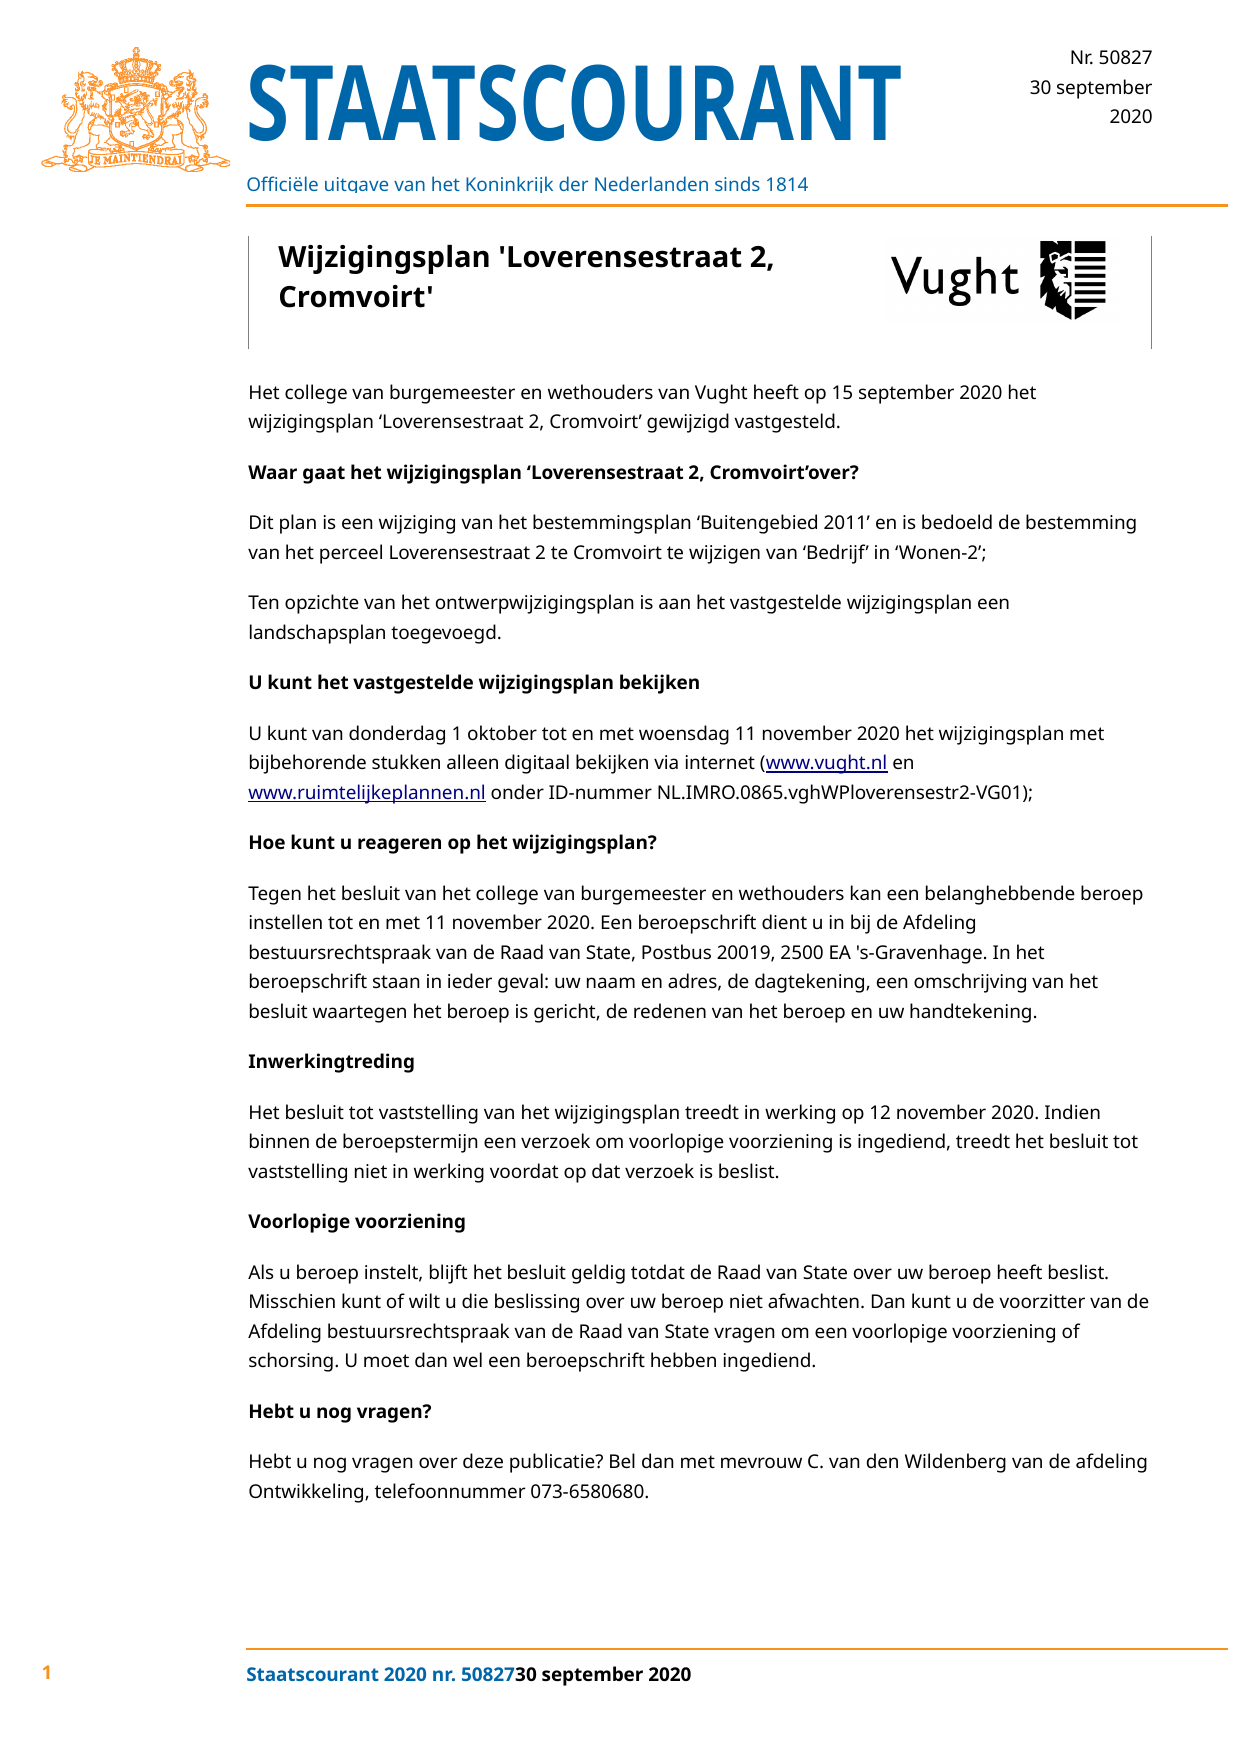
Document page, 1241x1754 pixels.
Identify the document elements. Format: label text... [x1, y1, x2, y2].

picture [41, 47, 231, 172]
text Het besluit tot vaststelling van het wijzigingsplan treedt in werking op 12 november 2020. Indien binnen de beroepstermijn een verzoek om voorlopige voorziening is ingediend, treedt het besluit tot vaststelling niet in werking voordat op dat verzoek is beslist. [248, 1099, 1152, 1184]
text U kunt van donderdag 1 oktober tot en met woensdag 11 november 2020 het wijzigingsplan met bijbehorende stukken alleen digitaal bekijken via internet (www.vught.nl en www.ruimtelijkeplannen.nl onder ID-nummer NL.IMRO.0865.vghWPloverensestr2-VG01); [248, 720, 1152, 804]
text Inwerkingtreding [248, 1048, 1152, 1074]
text Ten opzichte van het ontwerpwijzigingsplan is aan het vastgestelde wijzigingsplan een landschapsplan toegevoegd. [248, 589, 1152, 644]
picture [882, 236, 1119, 324]
text Hoe kunt u reageren op het wijzigingsplan? [248, 829, 1152, 855]
text Tegen het besluit van het college van burgemeester en wethouders kan een belanghebbende beroep instellen tot en met 11 november 2020. Een beroepschrift dient u in bij de Afdeling bestuursrechtspraak van de Raad van State, Postbus 20019, 2500 EA 's-Gravenhage. In het beroepschrift staan in ieder geval: uw naam en adres, de dagtekening, een omschrijving van het besluit waartegen het beroep is gericht, de redenen van het beroep en uw handtekening. [248, 880, 1152, 1024]
text Dit plan is een wijziging van het bestemmingsplan ‘Buitengebied 2011’ en is bedoeld de bestemming van het perceel Loverensestraat 2 te Cromvoirt te wijzigen van ‘Bedrijf’ in ‘Wonen-2’; [248, 509, 1152, 564]
text Het college van burgemeester en wethouders van Vught heeft op 15 september 2020 het wijzigingsplan ‘Loverensestraat 2, Cromvoirt’ gewijzigd vastgesteld. [248, 379, 1152, 434]
table_header [850, 236, 1151, 349]
text Hebt u nog vragen? [248, 1398, 1152, 1424]
text U kunt het vastgestelde wijzigingsplan bekijken [248, 669, 1152, 695]
text Hebt u nog vragen over deze publicatie? Bel dan met mevrouw C. van den Wildenberg van de afdeling Ontwikkeling, telefoonnummer 073-6580680. [248, 1448, 1152, 1504]
text Waar gaat het wijzigingsplan ‘Loverensestraat 2, Cromvoirt’over? [248, 459, 1152, 484]
text Voorlopige voorziening [248, 1208, 1152, 1234]
text Als u beroep instelt, blijft het besluit geldig totdat de Raad van State over uw beroep heeft beslist. Misschien kunt of wilt u die beslissing over uw beroep niet afwachten. Dan kunt u de voorzitter van de Afdeling bestuursrechtspraak van de Raad van State vragen om een voorlopige voorziening of schorsing. U moet dan wel een beroepschrift hebben ingediend. [248, 1259, 1152, 1373]
table_header Wijzigingsplan 'Loverensestraat 2, Cromvoirt' [249, 236, 850, 349]
